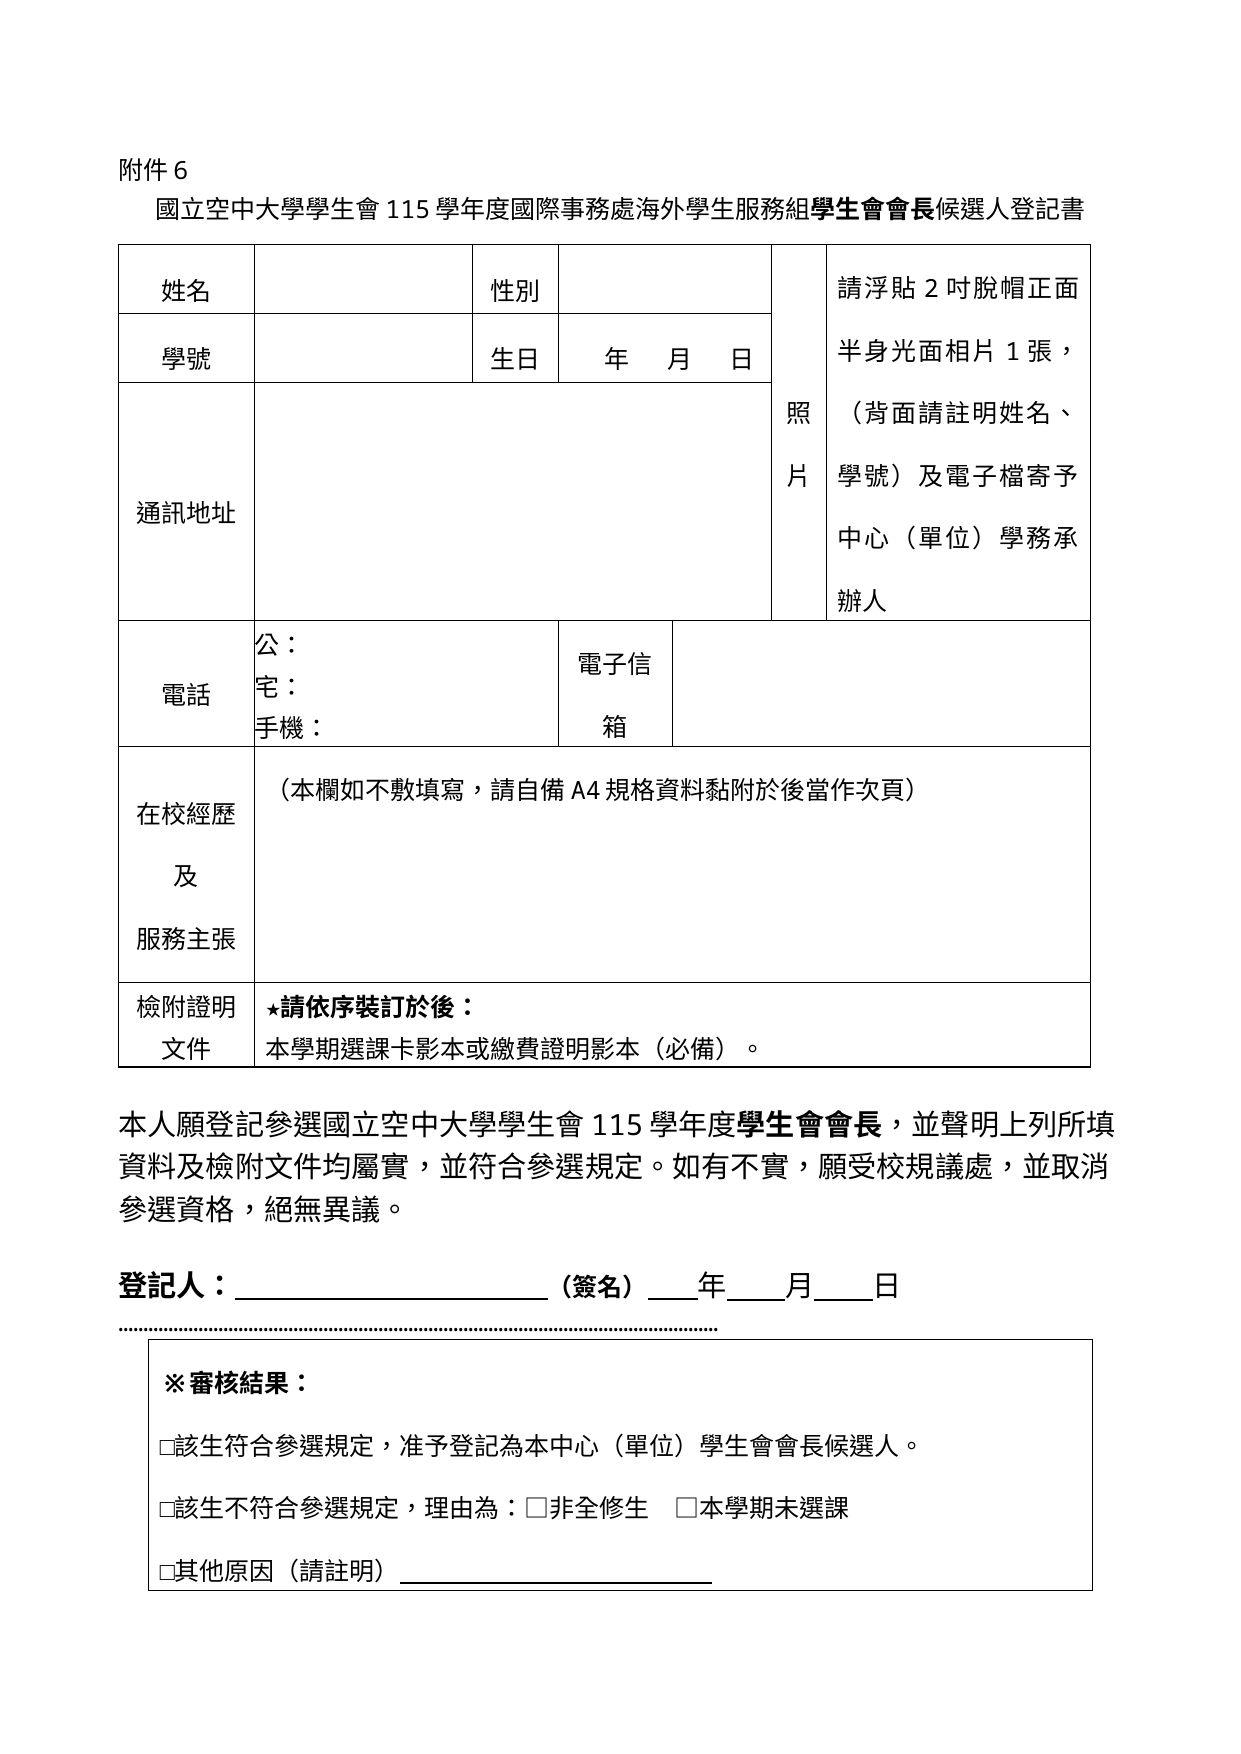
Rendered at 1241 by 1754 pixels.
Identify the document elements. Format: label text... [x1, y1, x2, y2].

text ………………………………………………………………………………………………………… [118, 1305, 1122, 1339]
table_cell （本欄如不敷填寫，請自備A4規格資料黏附於後當作次頁） [255, 747, 1090, 982]
table_cell [255, 383, 771, 620]
table_cell 在校經歷及 服務主張 [119, 747, 254, 982]
table_cell 檢附證明文件 [119, 983, 254, 1066]
table_header [559, 245, 771, 313]
table_cell 學號 [119, 314, 254, 382]
table_header [255, 245, 472, 313]
table_cell 年 月 日 [559, 314, 771, 382]
table_cell [255, 314, 472, 382]
table_cell [673, 621, 1090, 746]
table_header 姓名 [119, 245, 254, 313]
table_cell 生日 [473, 314, 558, 382]
table_header 請浮貼2吋脫帽正面半身光面相片1張，（背面請註明姓名、學號）及電子檔寄予中心（單位）學務承辦人 [827, 245, 1090, 620]
table_header 性別 [473, 245, 558, 313]
table_cell ★請依序裝訂於後： 本學期選課卡影本或繳費證明影本（必備）。 [255, 983, 1090, 1066]
table_cell 通訊地址 [119, 383, 254, 620]
text 本人願登記參選國立空中大學學生會115學年度學生會會長，並聲明上列所填資料及檢附文件均屬實，並符合參選規定。如有不實，願受校規議處，並取消參選資格，絕無異議。 [118, 1102, 1122, 1228]
table_cell 公： 宅： 手機： [255, 621, 558, 746]
table_header ※審核結果： □該生符合參選規定，准予登記為本中心（單位）學生會會長候選人。 □該生不符合參選規定，理由為：□非全修生 □本學期未選課 □其他原因（請註明） [149, 1340, 1092, 1590]
table_cell 電話 [119, 621, 254, 746]
text 附件6 [118, 127, 1039, 189]
table_header 照片 [772, 245, 826, 620]
text 登記人： （簽名） 年 月 日 [118, 1263, 1122, 1305]
text 國立空中大學學生會115學年度國際事務處海外學生服務組學生會會長候選人登記書 [118, 189, 1122, 226]
table_cell 電子信箱 [559, 621, 672, 746]
